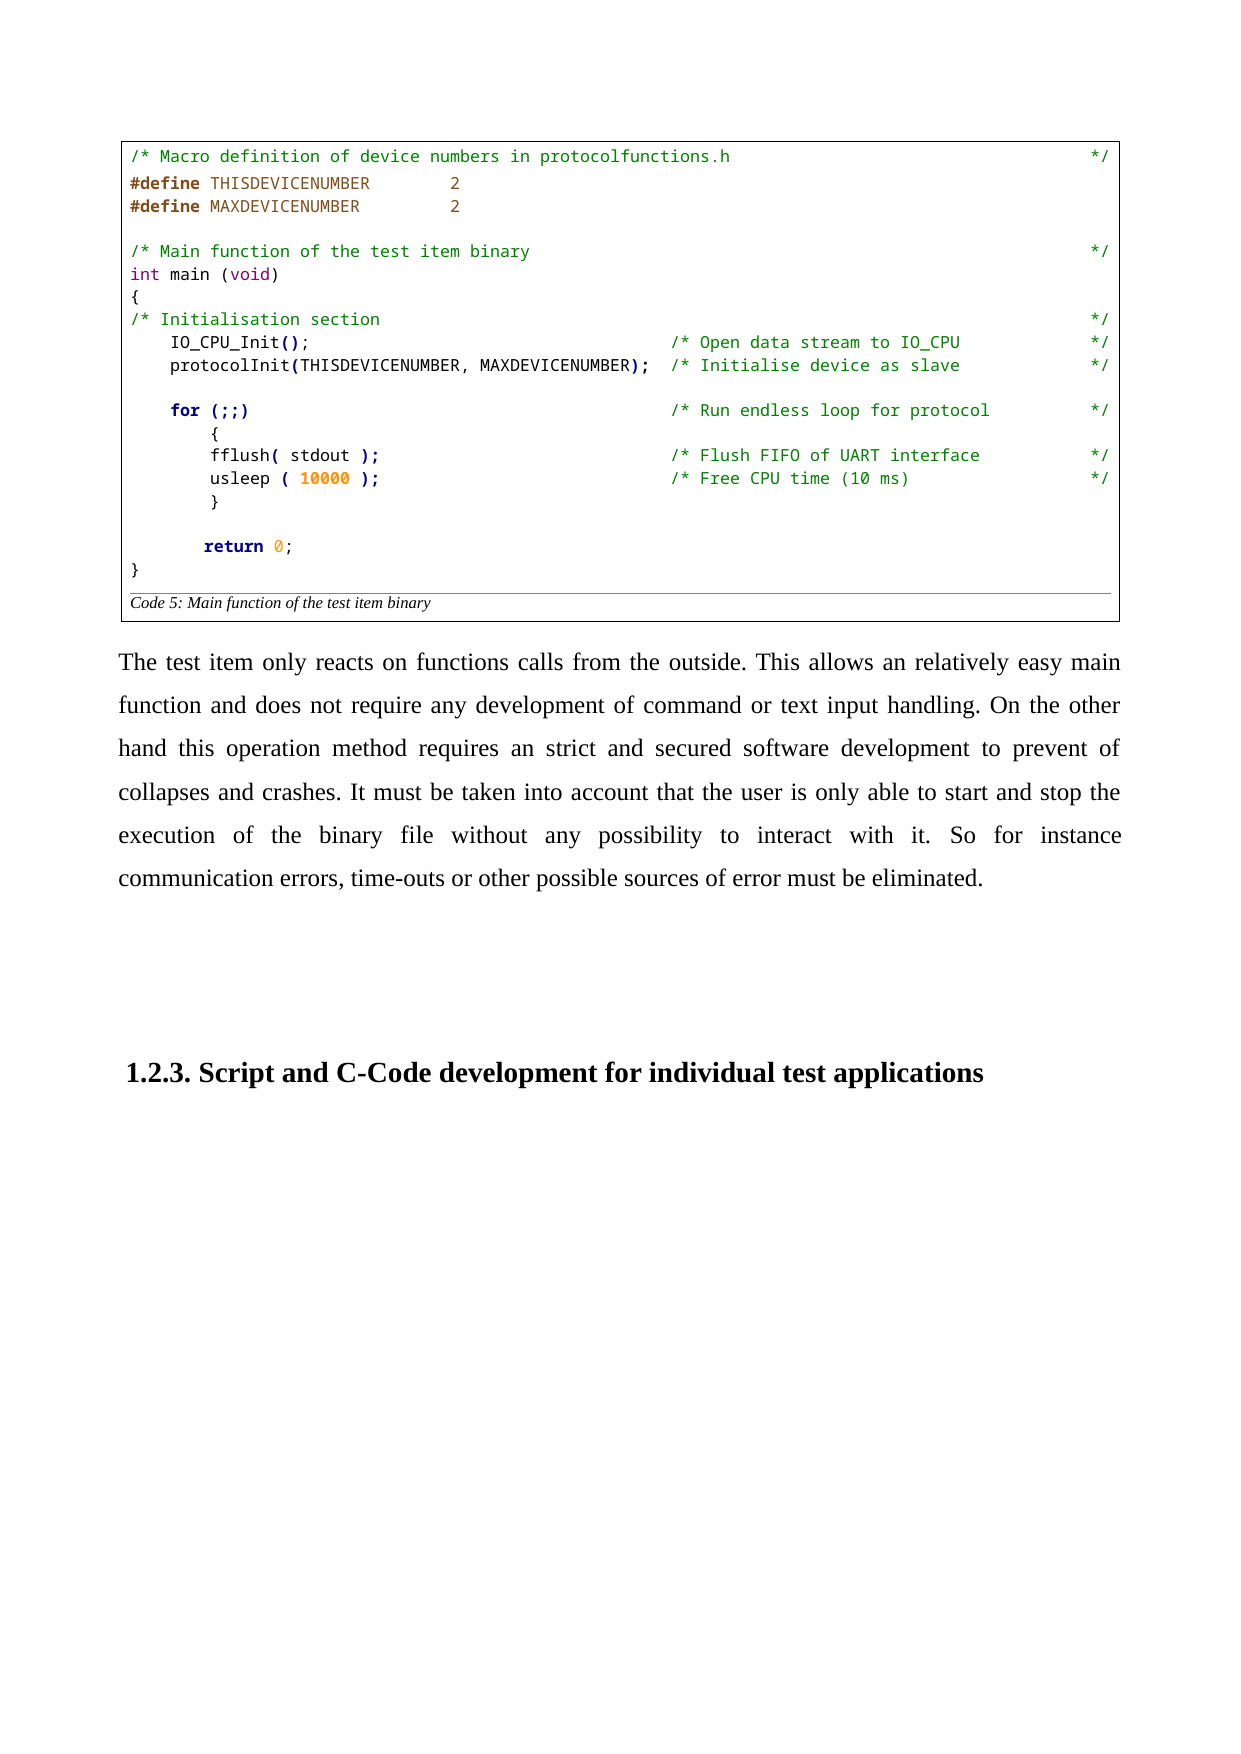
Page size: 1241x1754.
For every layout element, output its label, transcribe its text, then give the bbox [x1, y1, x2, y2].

text IO_CPU_Init(); /* Open data stream to IO_CPU */ protocolInit(THISDEVICENUMBER, MAXDEVICENUMBER); /* Initialise device as slave */ for (;;) /* Run endless loop for protocol */ { fflush( stdout ); /* Flush FIFO of UART interface */ usleep ( 10000 ); /* Free CPU time (10 ms) */ } [130, 331, 1111, 512]
text /* Macro definition of device numbers in protocolfunctions.h */ [130, 150, 1111, 165]
text /* Main function of the test item binary */ [130, 240, 1111, 262]
text int main (void) { /* Initialisation section */ [130, 262, 1111, 331]
text #define THISDEVICENUMBER 2 [130, 172, 1111, 194]
text Code 5: Main function of the test item binary [130, 594, 1111, 612]
text return 0; } [130, 512, 1111, 580]
text The test item only reacts on functions calls from the outside. This allows an relatively easy main function and does not require any development of command or text input handling. On the other hand this operation method requires an strict and secured software development to prevent of collapses and crashes. It must be taken into account that the user is only able to start and stop the execution of the binary file without any possibility to interact with it. So for instance communication errors, time-outs or other possible sources of error must be eliminated. [118, 118, 1122, 892]
text #define MAXDEVICENUMBER 2 [130, 194, 1111, 217]
subtitle Script and C-Code development for individual test applications [118, 1055, 1122, 1088]
